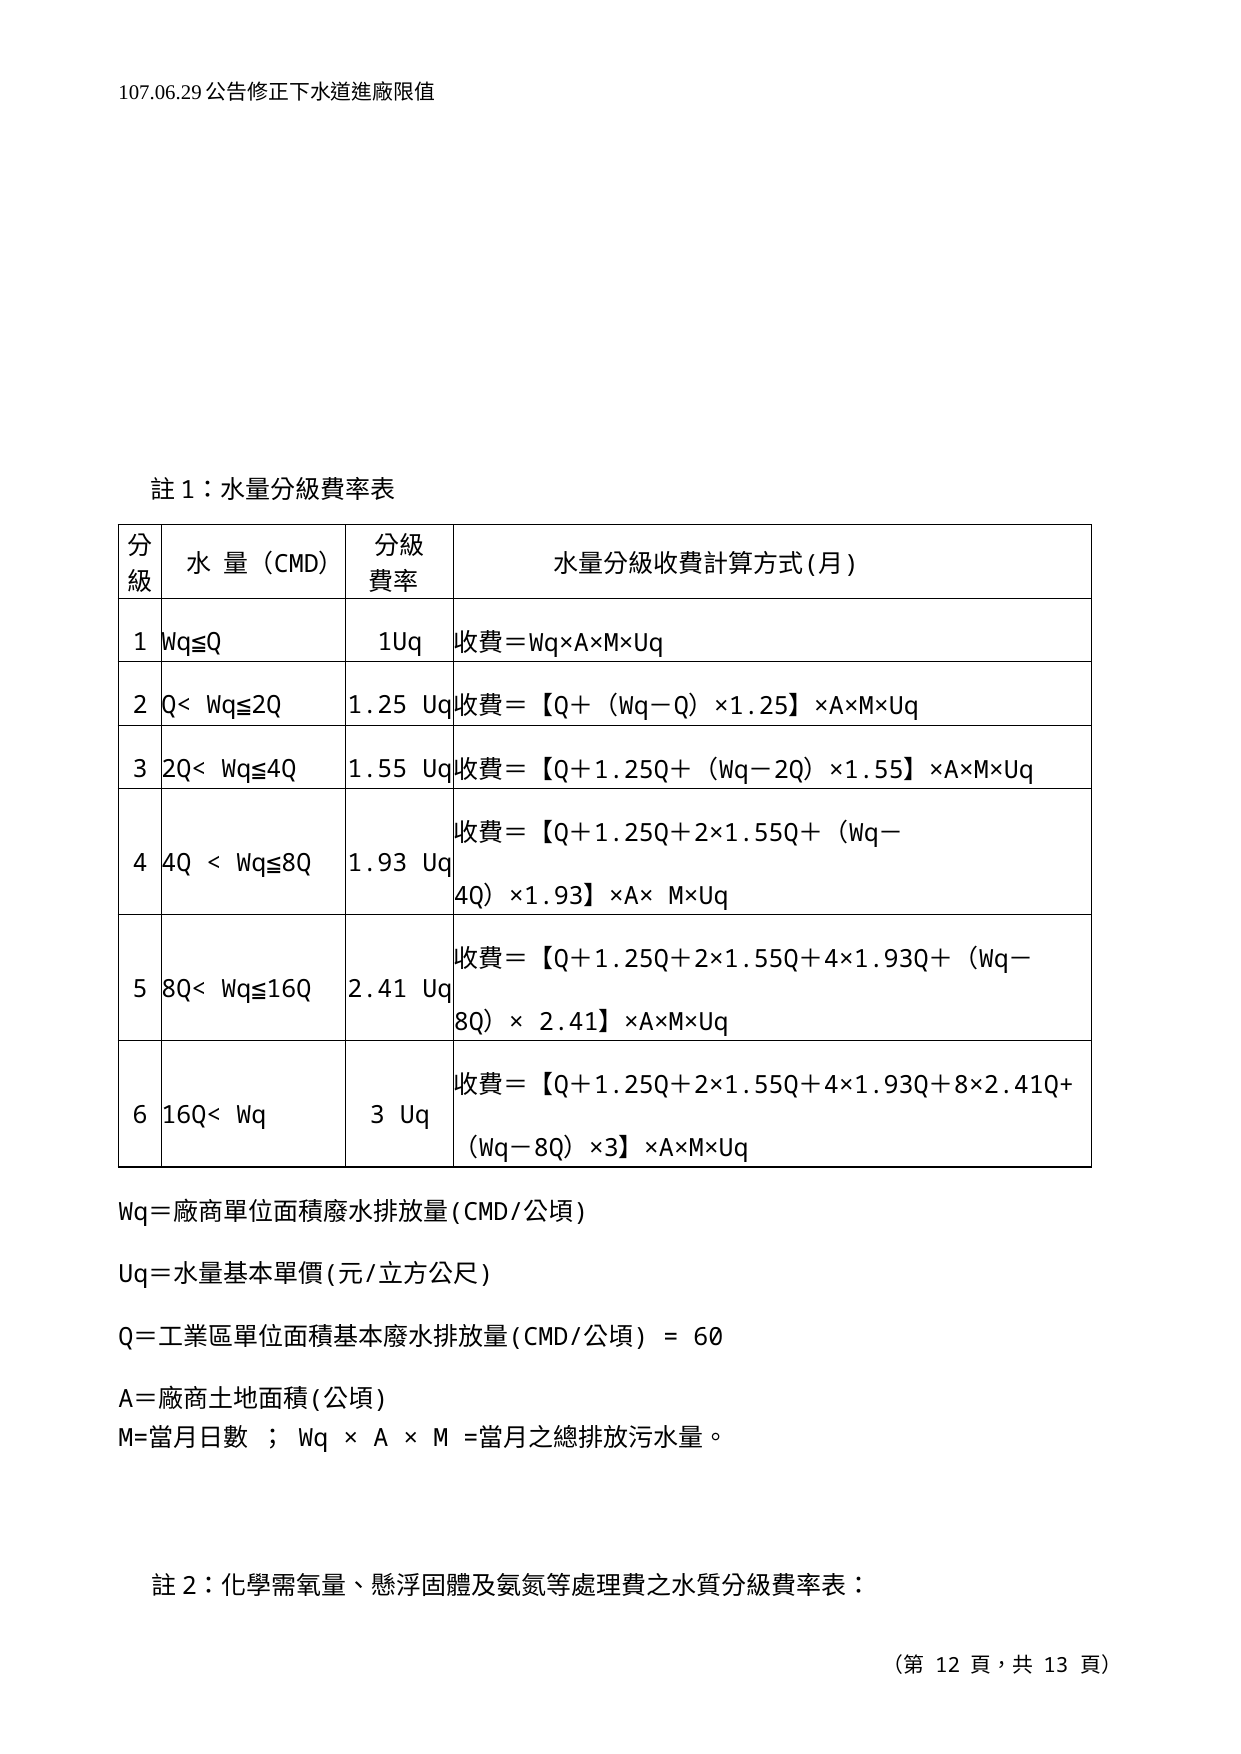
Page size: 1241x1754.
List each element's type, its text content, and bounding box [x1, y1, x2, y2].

table_cell 2Q< Wq≦4Q [162, 726, 345, 788]
table_header 分級 費率 [346, 525, 453, 598]
table_cell 收費＝【Q＋1.25Q＋2×1.55Q＋（Wq－4Q）×1.93】×A× M×Uq [454, 789, 1091, 914]
table_header 水 量（CMD） [162, 525, 345, 598]
table_cell 1.25 Uq [346, 662, 453, 725]
table_cell 3 [119, 726, 161, 788]
table_header 分級 [119, 525, 161, 598]
table_cell 收費＝【Q＋1.25Q＋2×1.55Q＋4×1.93Q＋（Wq－8Q）× 2.41】×A×M×Uq [454, 915, 1091, 1040]
table_cell Wq≦Q [162, 599, 345, 661]
table_header 水量分級收費計算方式(月) [454, 525, 1091, 598]
table_cell 1Uq [346, 599, 453, 661]
text Wq＝廠商單位面積廢水排放量(CMD/公頃) [118, 1167, 1122, 1230]
table_cell 16Q< Wq [162, 1041, 345, 1166]
text Uq＝水量基本單價(元/立方公尺) Q＝工業區單位面積基本廢水排放量(CMD/公頃) = 60 [118, 1230, 1122, 1355]
table_cell 1.93 Uq [346, 789, 453, 914]
table_cell 5 [119, 915, 161, 1040]
table_cell 6 [119, 1041, 161, 1166]
text 註2：化學需氧量、懸浮固體及氨氮等處理費之水質分級費率表： [118, 1542, 1122, 1604]
text M=當月日數 ； Wq × A × M =當月之總排放污水量。 [118, 1417, 1122, 1454]
text A＝廠商土地面積(公頃) [118, 1355, 1122, 1417]
table_cell 收費＝【Q＋（Wq－Q）×1.25】×A×M×Uq [454, 662, 1091, 725]
table_cell 收費＝Wq×A×M×Uq [454, 599, 1091, 661]
table_cell 2.41 Uq [346, 915, 453, 1040]
table_cell 2 [119, 662, 161, 725]
table_cell 收費＝【Q＋1.25Q＋2×1.55Q＋4×1.93Q＋8×2.41Q+（Wq－8Q）×3】×A×M×Uq [454, 1041, 1091, 1166]
table_cell Q< Wq≦2Q [162, 662, 345, 725]
table_cell 4 [119, 789, 161, 914]
table_cell 收費＝【Q＋1.25Q＋（Wq－2Q）×1.55】×A×M×Uq [454, 726, 1091, 788]
table_cell 1.55 Uq [346, 726, 453, 788]
table_cell 3 Uq [346, 1041, 453, 1166]
table_cell 1 [119, 599, 161, 661]
table_cell 4Q < Wq≦8Q [162, 789, 345, 914]
table_cell 8Q< Wq≦16Q [162, 915, 345, 1040]
text 註1：水量分級費率表 [150, 469, 1122, 505]
